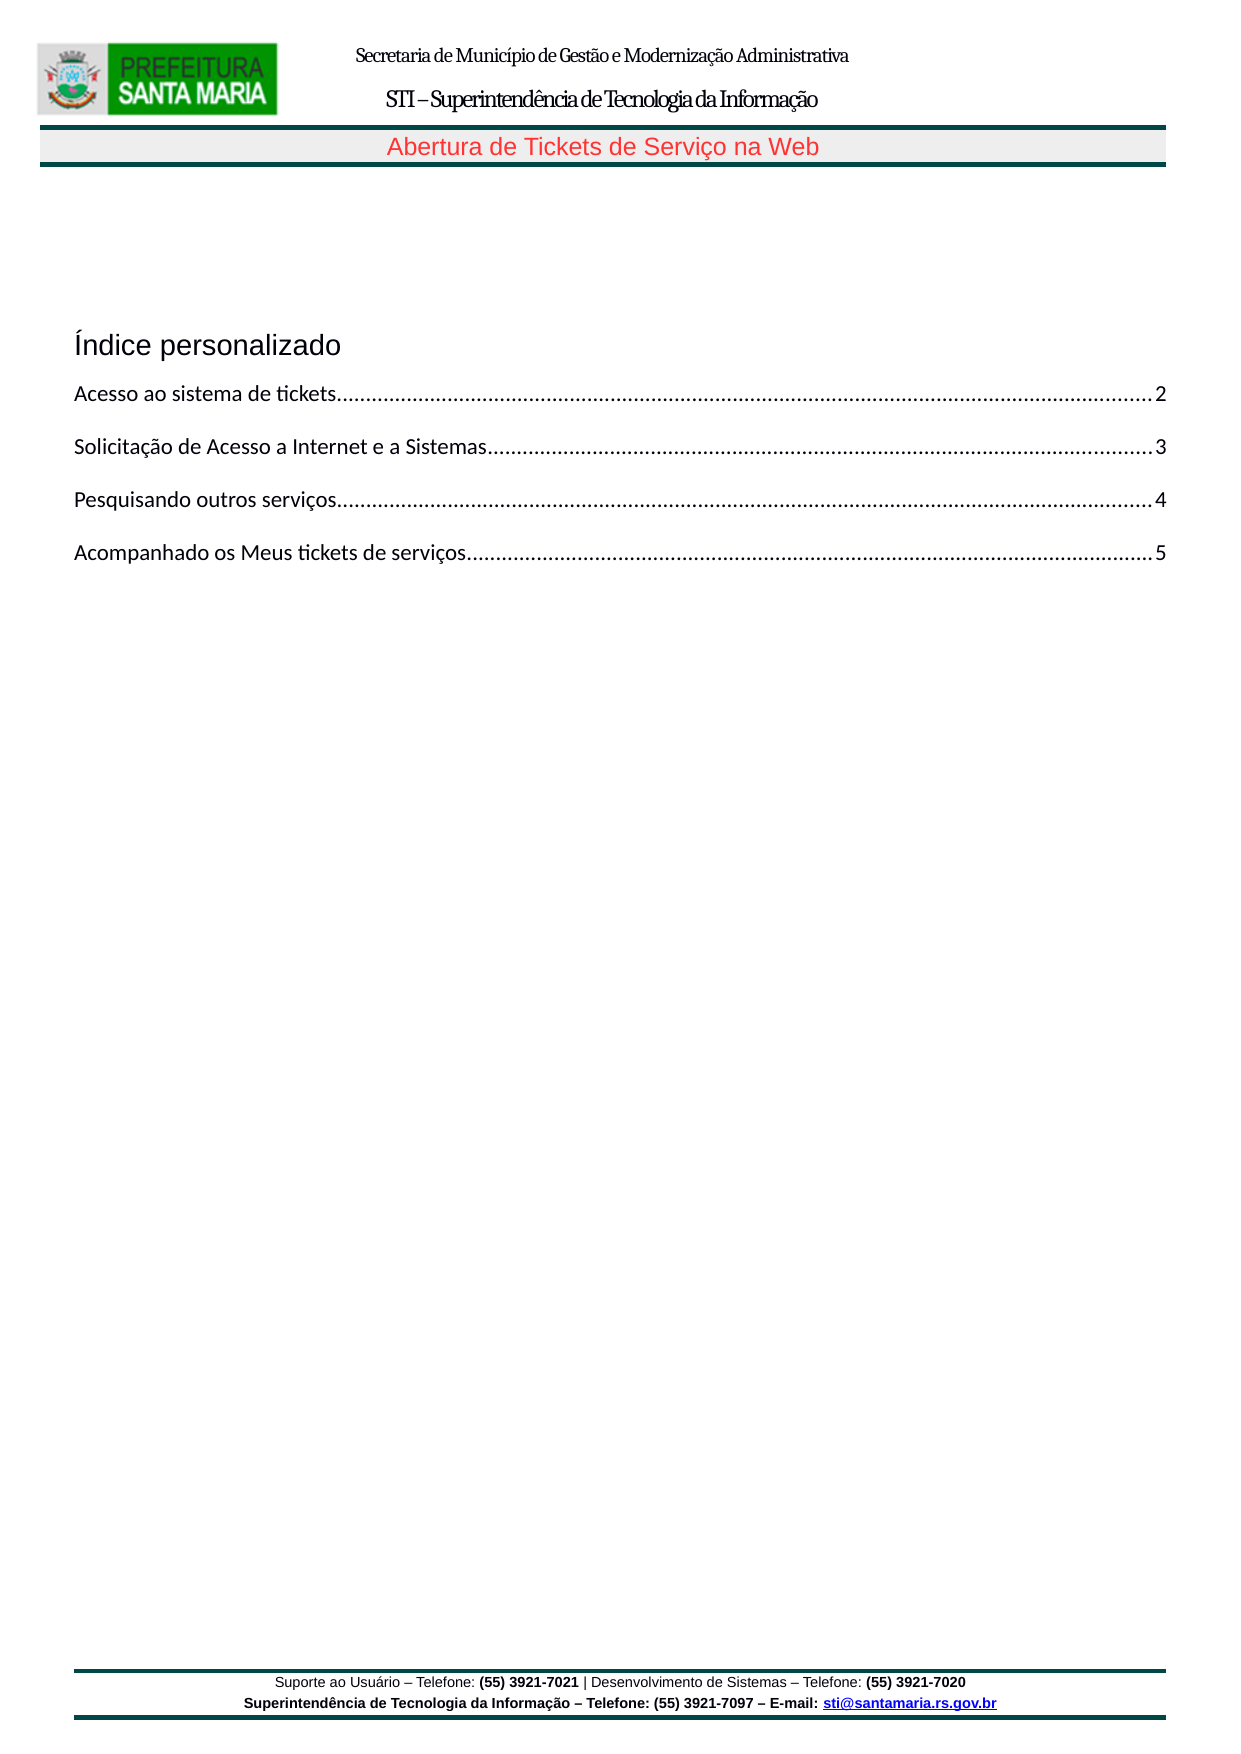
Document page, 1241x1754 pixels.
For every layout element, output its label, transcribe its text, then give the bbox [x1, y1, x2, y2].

text Pesquisando outros serviços 4 [74, 485, 1166, 513]
text Solicitação de Acesso a Internet e a Sistemas 3 [74, 432, 1166, 460]
text Acesso ao sistema de tickets 2 [74, 379, 1166, 407]
subtitle Índice personalizado [74, 328, 1166, 361]
picture [13, 24, 307, 131]
text Acompanhado os Meus tickets de serviços 5 [74, 538, 1166, 566]
